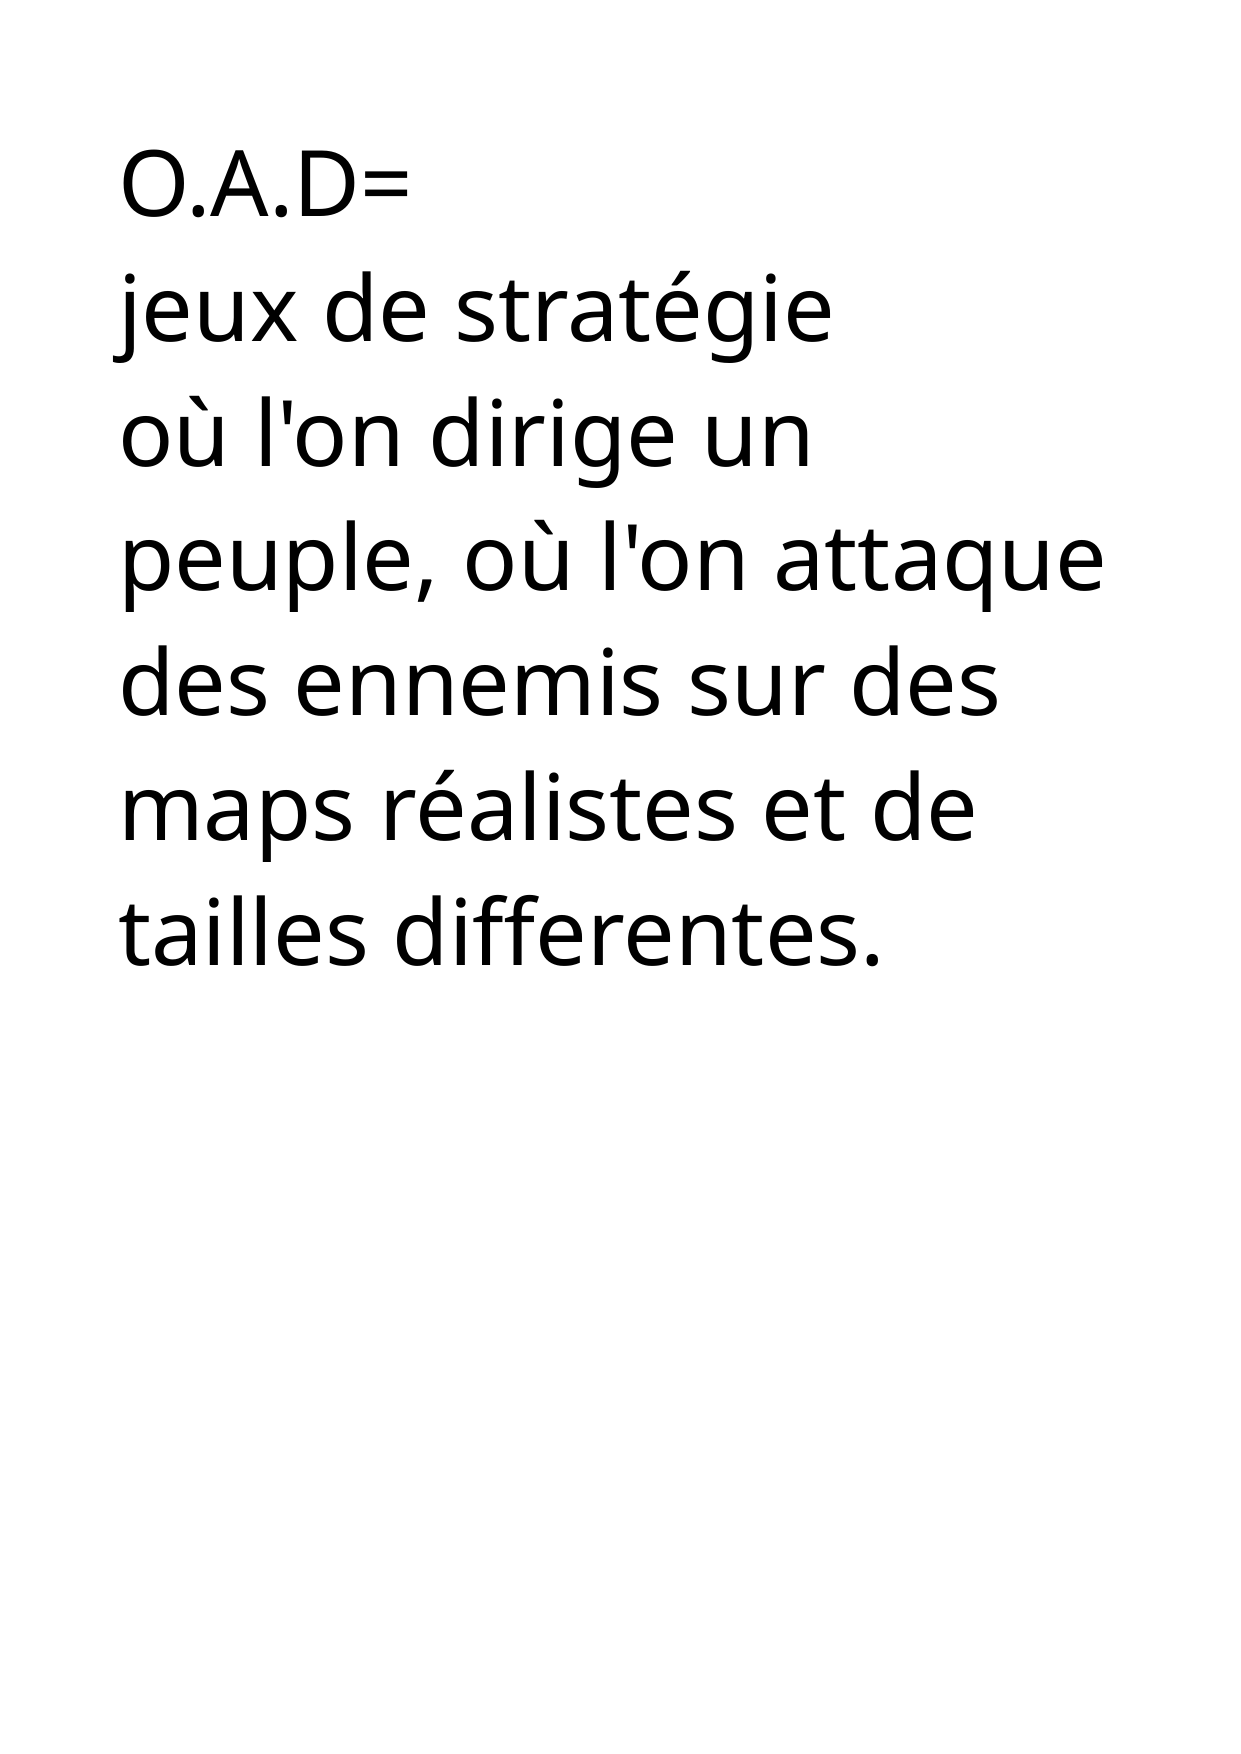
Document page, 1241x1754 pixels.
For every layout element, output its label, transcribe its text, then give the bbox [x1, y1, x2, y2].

text où l'on dirige un peuple, où l'on attaque des ennemis sur des maps réalistes et de tailles differentes. [118, 368, 1122, 992]
text O.A.D= [118, 118, 1122, 243]
text jeux de stratégie [118, 243, 1122, 368]
